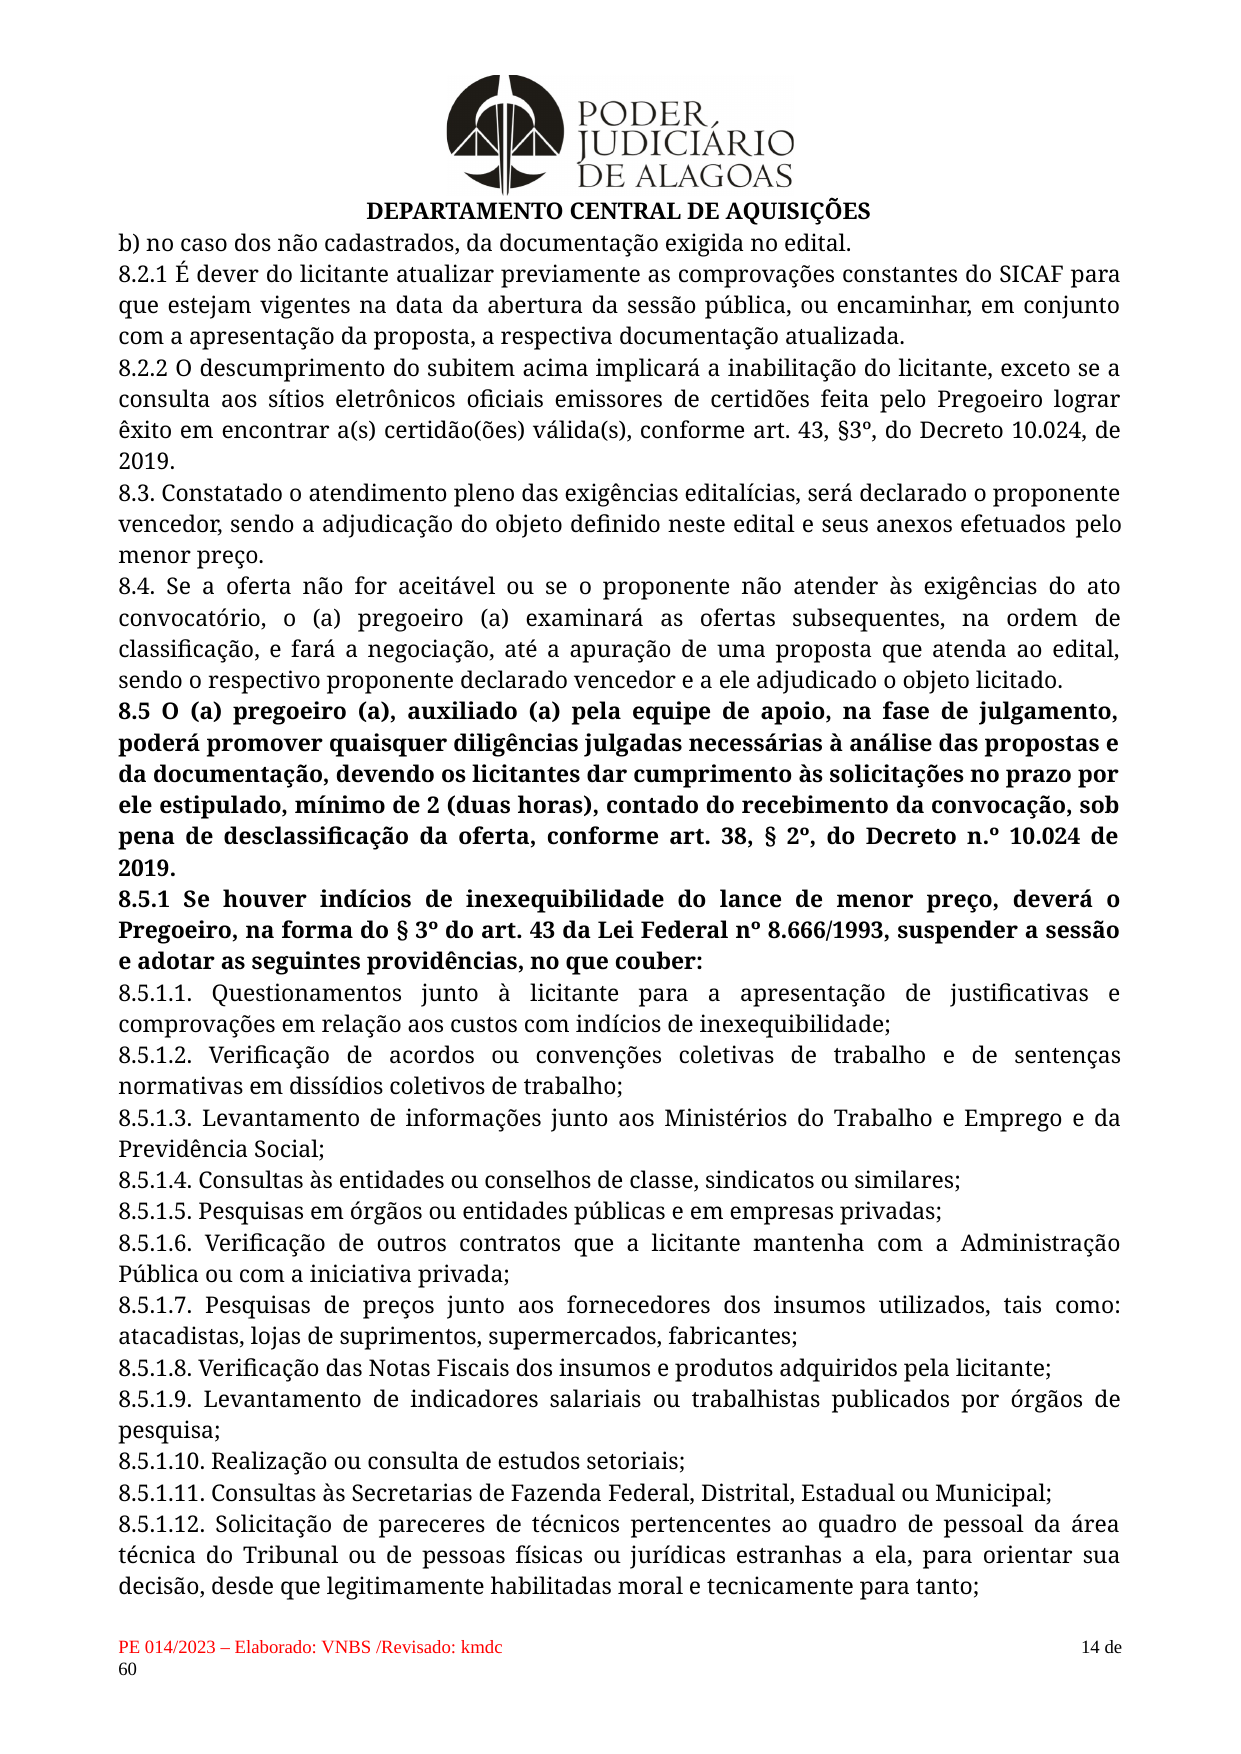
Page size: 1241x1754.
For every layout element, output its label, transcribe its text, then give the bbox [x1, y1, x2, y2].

text 8.5.1.10. Realização ou consulta de estudos setoriais; [118, 1445, 1122, 1477]
text 8.5.1.7. Pesquisas de preços junto aos fornecedores dos insumos utilizados, tais como: atacadistas, lojas de suprimentos, supermercados, fabricantes; [118, 1289, 1122, 1352]
text 8.5.1 Se houver indícios de inexequibilidade do lance de menor preço, deverá o Pregoeiro, na forma do § 3º do art. 43 da Lei Federal nº 8.666/1993, suspender a sessão e adotar as seguintes providências, no que couber: [118, 883, 1122, 977]
text 8.5.1.4. Consultas às entidades ou conselhos de classe, sindicatos ou similares; [118, 1164, 1122, 1195]
text 8.2.1 É dever do licitante atualizar previamente as comprovações constantes do SICAF para que estejam vigentes na data da abertura da sessão pública, ou encaminhar, em conjunto com a apresentação da proposta, a respectiva documentação atualizada. [118, 258, 1122, 352]
text 8.5.1.5. Pesquisas em órgãos ou entidades públicas e em empresas privadas; [118, 1195, 1122, 1227]
text 8.5.1.1. Questionamentos junto à licitante para a apresentação de justificativas e comprovações em relação aos custos com indícios de inexequibilidade; [118, 977, 1122, 1039]
text b) no caso dos não cadastrados, da documentação exigida no edital. [118, 227, 1122, 258]
text 8.5 O (a) pregoeiro (a), auxiliado (a) pela equipe de apoio, na fase de julgamento, poderá promover quaisquer diligências julgadas necessárias à análise das propostas e da documentação, devendo os licitantes dar cumprimento às solicitações no prazo por ele estipulado, mínimo de 2 (duas horas), contado do recebimento da convocação, sob pena de desclassificação da oferta, conforme art. 38, § 2º, do Decreto n.º 10.024 de 2019. [118, 695, 1121, 883]
text 8.4. Se a oferta não for aceitável ou se o proponente não atender às exigências do ato convocatório, o (a) pregoeiro (a) examinará as ofertas subsequentes, na ordem de classificação, e fará a negociação, até a apuração de uma proposta que atenda ao edital, sendo o respectivo proponente declarado vencedor e a ele adjudicado o objeto licitado. [118, 570, 1122, 695]
text 8.5.1.9. Levantamento de indicadores salariais ou trabalhistas publicados por órgãos de pesquisa; [118, 1383, 1122, 1445]
picture [446, 75, 794, 196]
text 8.5.1.6. Verificação de outros contratos que a licitante mantenha com a Administração Pública ou com a iniciativa privada; [118, 1227, 1122, 1289]
text 8.5.1.8. Verificação das Notas Fiscais dos insumos e produtos adquiridos pela licitante; [118, 1352, 1122, 1383]
text 8.5.1.12. Solicitação de pareceres de técnicos pertencentes ao quadro de pessoal da área técnica do Tribunal ou de pessoas físicas ou jurídicas estranhas a ela, para orientar sua decisão, desde que legitimamente habilitadas moral e tecnicamente para tanto; [118, 1508, 1122, 1602]
text 8.5.1.11. Consultas às Secretarias de Fazenda Federal, Distrital, Estadual ou Municipal; [118, 1477, 1122, 1508]
text 8.3. Constatado o atendimento pleno das exigências editalícias, será declarado o proponente vencedor, sendo a adjudicação do objeto definido neste edital e seus anexos efetuados pelo menor preço. [118, 477, 1122, 570]
text 8.5.1.2. Verificação de acordos ou convenções coletivas de trabalho e de sentenças normativas em dissídios coletivos de trabalho; [118, 1039, 1122, 1102]
text 8.5.1.3. Levantamento de informações junto aos Ministérios do Trabalho e Emprego e da Previdência Social; [118, 1102, 1122, 1164]
text 8.2.2 O descumprimento do subitem acima implicará a inabilitação do licitante, exceto se a consulta aos sítios eletrônicos oficiais emissores de certidões feita pelo Pregoeiro lograr êxito em encontrar a(s) certidão(ões) válida(s), conforme art. 43, §3º, do Decreto 10.024, de 2019. [118, 352, 1122, 477]
